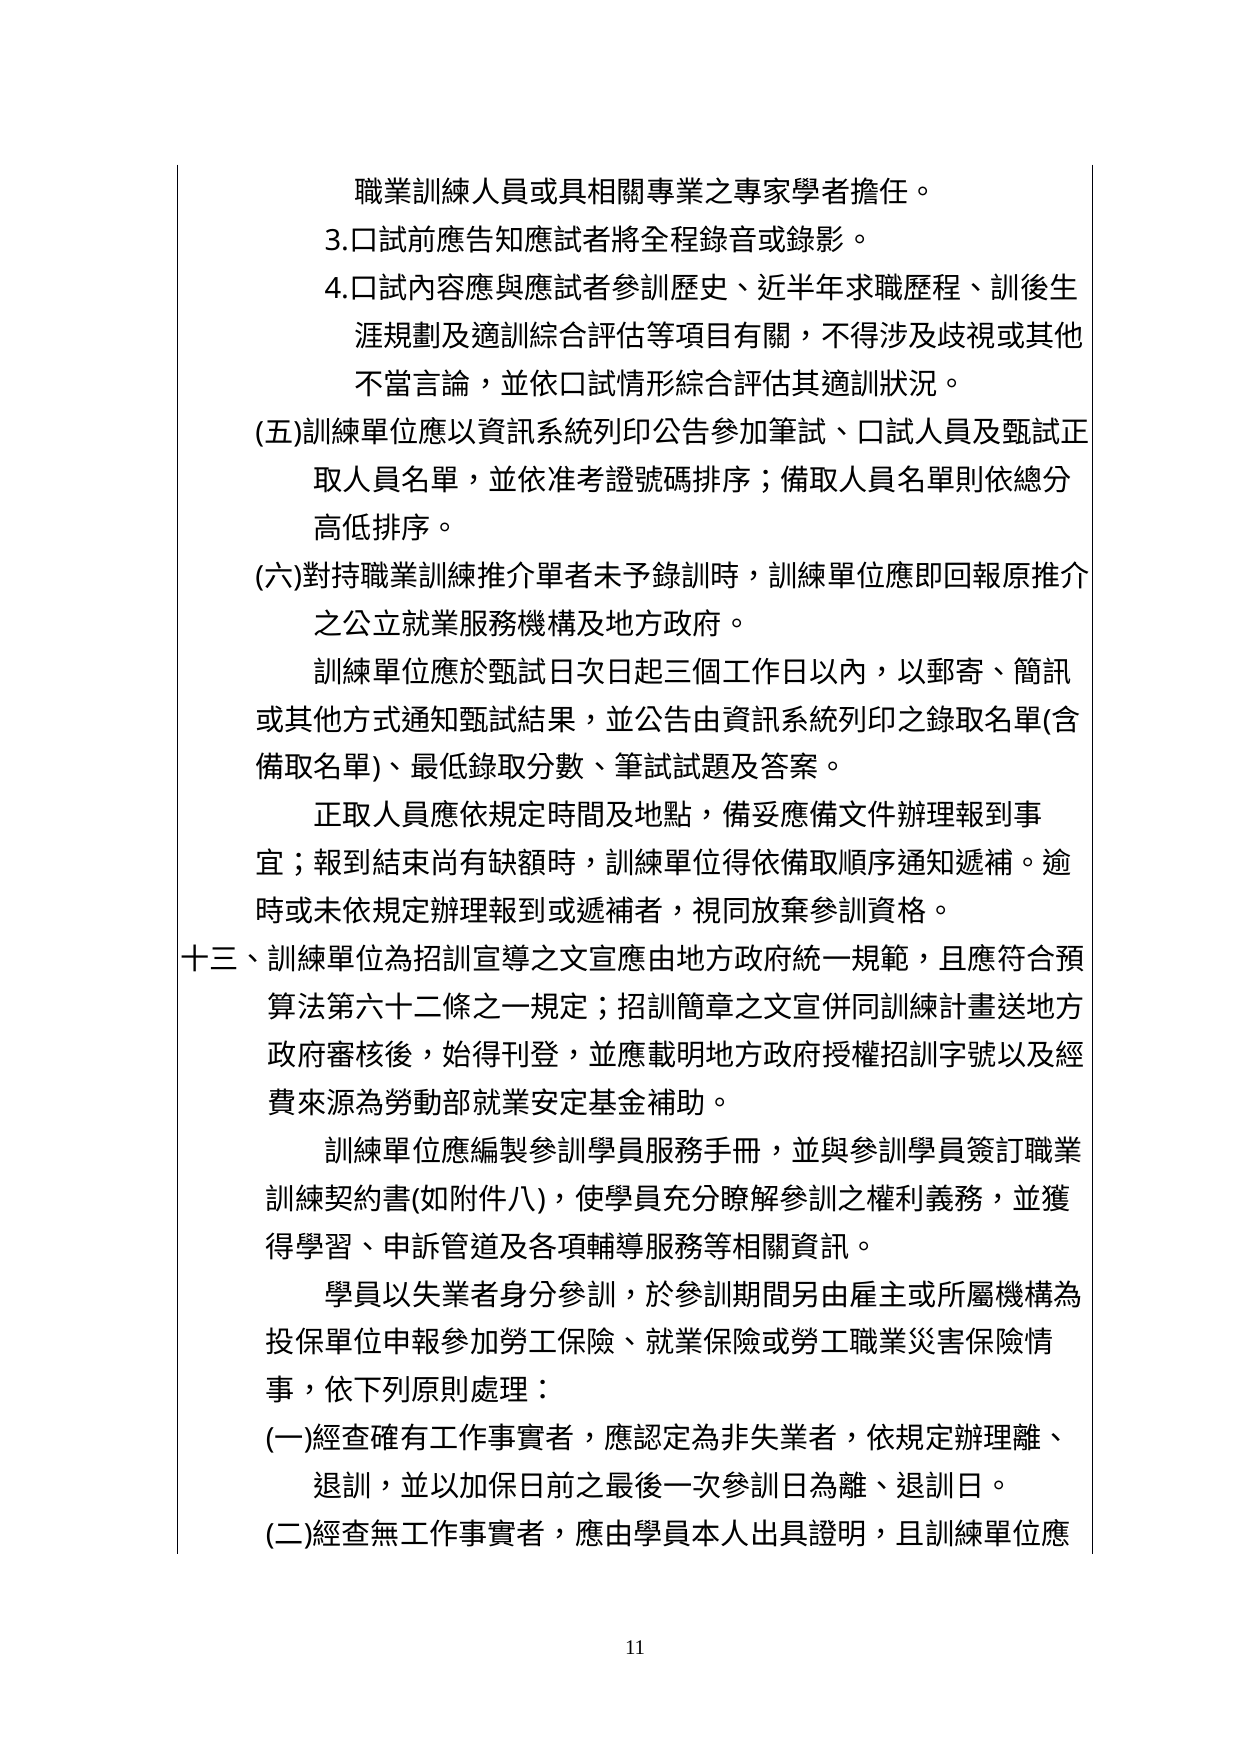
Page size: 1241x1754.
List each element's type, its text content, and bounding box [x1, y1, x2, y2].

table_cell 十三、訓練單位為招訓宣導之文宣應由地方政府統一規範，且應符合預算法第六十二條之一規定；招訓簡章之文宣併同訓練計畫送地方政府審核後，始得刊登，並應載明地方政府授權招訓字號以及經費來源為勞動部就業安定基金補助。 訓練單位應編製參訓學員服務手冊，並與參訓學員簽訂職業訓練契約書(如附件八)，使學員充分瞭解參訓之權利義務，並獲得學習、申訴管道及各項輔導服務等相關資訊。 學員以失業者身分參訓，於參訓期間另由雇主或所屬機構為投保單位申報參加勞工保險、就業保險或勞工職業災害保險情事，依下列原則處理： (一)經查確有工作事實者，應認定為非失業者，依規定辦理離、退訓，並以加保日前之最後一次參訓日為離、退訓日。 (二)經查無工作事實者，應由學員本人出具證明，且訓練單位應 [178, 931, 1092, 1554]
table_cell 職業訓練人員或具相關專業之專家學者擔任。 3.口試前應告知應試者將全程錄音或錄影。 4.口試內容應與應試者參訓歷史、近半年求職歷程、訓後生涯規劃及適訓綜合評估等項目有關，不得涉及歧視或其他不當言論，並依口試情形綜合評估其適訓狀況。 (五)訓練單位應以資訊系統列印公告參加筆試、口試人員及甄試正取人員名單，並依准考證號碼排序；備取人員名單則依總分高低排序。 (六)對持職業訓練推介單者未予錄訓時，訓練單位應即回報原推介之公立就業服務機構及地方政府。 訓練單位應於甄試日次日起三個工作日以內，以郵寄、簡訊或其他方式通知甄試結果，並公告由資訊系統列印之錄取名單(含備取名單)、最低錄取分數、筆試試題及答案。 正取人員應依規定時間及地點，備妥應備文件辦理報到事宜；報到結束尚有缺額時，訓練單位得依備取順序通知遞補。逾時或未依規定辦理報到或遞補者，視同放棄參訓資格。 [178, 165, 1092, 931]
